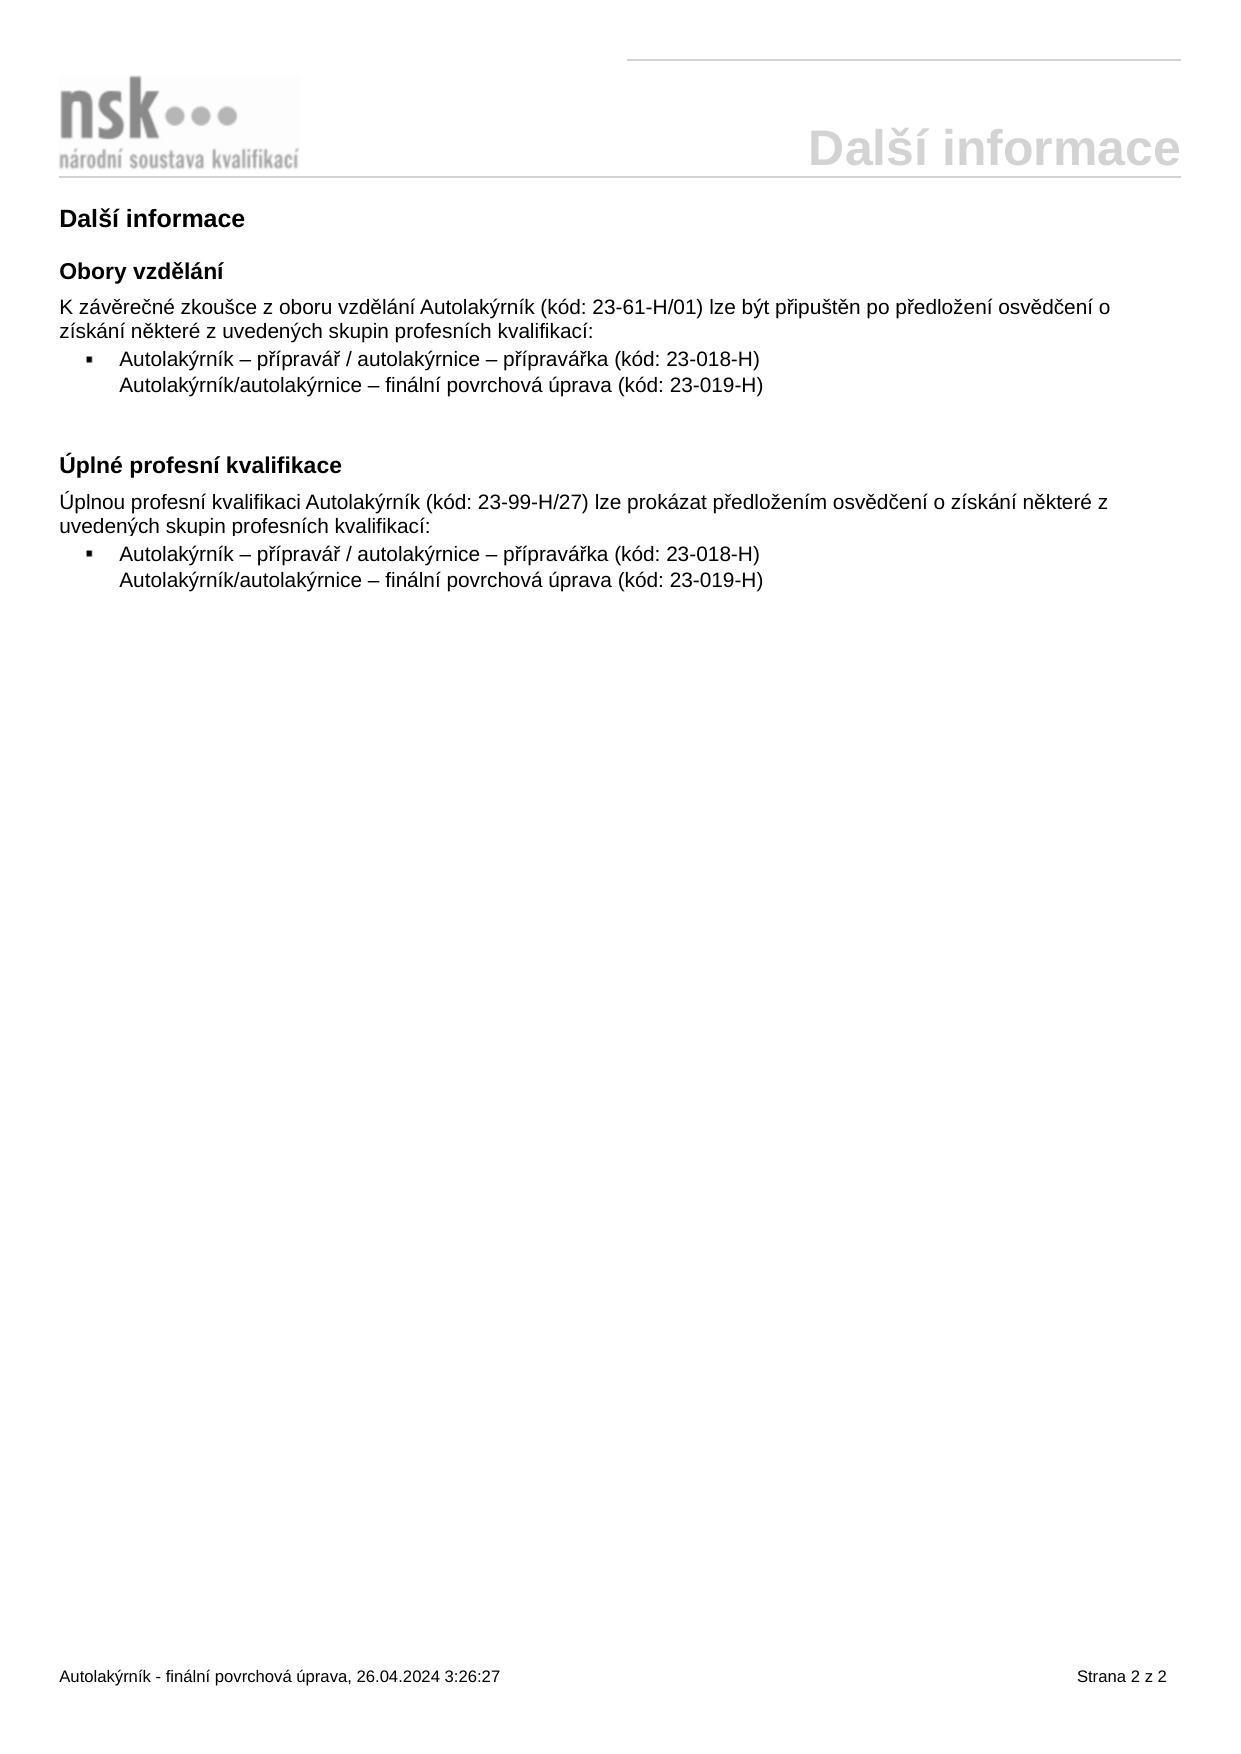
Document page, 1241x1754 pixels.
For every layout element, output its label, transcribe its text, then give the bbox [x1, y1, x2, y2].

table_cell [627, 194, 861, 200]
table_cell [861, 925, 1167, 1224]
table_cell [119, 171, 482, 176]
picture [59, 542, 119, 566]
table_cell [59, 591, 119, 624]
table_cell K závěrečné zkoušce z oboru vzdělání Autolakýrník (kód: 23-61-H/01) lze být připuštěn po předložení osvědčení o získání některé z uvedených skupin profesních kvalifikací: [59, 295, 1181, 343]
table_cell [59, 236, 119, 248]
table_cell [627, 236, 861, 248]
table_cell [627, 925, 861, 1224]
table_cell [861, 1442, 1167, 1658]
table_cell [627, 1442, 861, 1658]
table_cell [861, 343, 1167, 347]
table_cell [627, 625, 861, 924]
table_cell [861, 1225, 1167, 1442]
table_cell [619, 236, 627, 248]
table_cell [59, 1225, 119, 1442]
table_cell [482, 430, 619, 442]
table_cell [627, 430, 861, 442]
table_cell [482, 343, 619, 347]
table_cell Úplné profesní kvalifikace [59, 442, 1181, 489]
table_cell Autolakýrník/autolakýrnice – finální povrchová úprava (kód: 23-019-H) [119, 373, 1181, 398]
table_cell [1167, 625, 1181, 924]
table_cell Autolakýrník/autolakýrnice – finální povrchová úprava (kód: 23-019-H) [119, 568, 1181, 591]
table_cell Autolakýrník – přípravář / autolakýrnice – přípravářka (kód: 23-018-H) [119, 542, 1181, 567]
table_cell [861, 236, 1167, 248]
table_cell [1167, 1225, 1181, 1442]
table_cell [482, 591, 619, 624]
table_cell [1167, 1442, 1181, 1658]
table_cell [861, 625, 1167, 924]
table_cell [861, 591, 1167, 624]
table_cell Autolakýrník - finální povrchová úprava, 26.04.2024 3:26:27 [59, 1658, 861, 1694]
table_cell [619, 194, 627, 200]
picture [59, 347, 119, 372]
table_cell Další informace [627, 61, 1181, 176]
table_cell [482, 625, 619, 924]
table_cell [482, 1442, 619, 1658]
table_cell [627, 536, 861, 542]
table_cell [59, 430, 119, 442]
table_cell [1167, 236, 1181, 248]
table_cell [861, 194, 1167, 200]
table_cell [119, 194, 482, 200]
table_cell [59, 398, 119, 429]
table_cell [59, 1442, 119, 1658]
picture [58, 59, 620, 171]
table_cell Obory vzdělání [59, 248, 1181, 295]
table_cell [119, 591, 482, 624]
table_cell [482, 536, 619, 542]
table_cell [619, 1225, 627, 1442]
table_cell [627, 591, 861, 624]
table_cell [1167, 536, 1181, 542]
table_cell [619, 591, 627, 624]
table_cell [861, 398, 1167, 429]
table_cell [119, 536, 482, 542]
table_cell [619, 170, 627, 176]
table_cell [482, 1225, 619, 1442]
table_cell Strana 2 z 2 [861, 1658, 1167, 1694]
table_cell [1167, 194, 1181, 200]
table_cell [619, 925, 627, 1224]
table_cell [619, 536, 627, 542]
table_cell [119, 1225, 482, 1442]
table_cell [619, 430, 627, 442]
table_cell [482, 236, 619, 248]
table_cell [119, 925, 482, 1224]
table_cell [627, 1225, 861, 1442]
table_cell [1167, 925, 1181, 1224]
table_cell [59, 373, 119, 398]
table_cell [1167, 430, 1181, 442]
table_cell Úplnou profesní kvalifikaci Autolakýrník (kód: 23-99-H/27) lze prokázat předložením osvědčení o získání některé z uvedených skupin profesních kvalifikací: [59, 490, 1181, 536]
table_cell [119, 430, 482, 442]
table_cell [59, 625, 119, 924]
table_cell [59, 536, 119, 542]
table_cell [119, 343, 482, 347]
table_cell [619, 625, 627, 924]
table_cell [482, 398, 619, 429]
table_cell [1167, 398, 1181, 429]
table_cell [861, 430, 1167, 442]
table_cell [59, 194, 119, 200]
table_cell [619, 398, 627, 429]
table_cell [482, 194, 619, 200]
table_cell [482, 171, 619, 176]
table_cell [627, 398, 861, 429]
table_cell [620, 59, 627, 170]
table_cell [119, 398, 482, 429]
table_cell [861, 536, 1167, 542]
table_cell [1167, 1658, 1181, 1694]
table_cell [119, 625, 482, 924]
table_cell [59, 178, 1181, 194]
table_cell [59, 925, 119, 1224]
table_cell [59, 343, 119, 347]
table_cell [119, 236, 482, 248]
table_cell [59, 171, 119, 176]
table_cell [119, 1442, 482, 1658]
table_cell [1167, 591, 1181, 624]
table_cell [59, 568, 119, 591]
table_cell [627, 343, 861, 347]
table_cell [1167, 343, 1181, 347]
table_cell [619, 1442, 627, 1658]
table_cell [482, 925, 619, 1224]
table_cell Autolakýrník – přípravář / autolakýrnice – přípravářka (kód: 23-018-H) [119, 347, 1181, 373]
table_cell Další informace [59, 200, 1181, 236]
